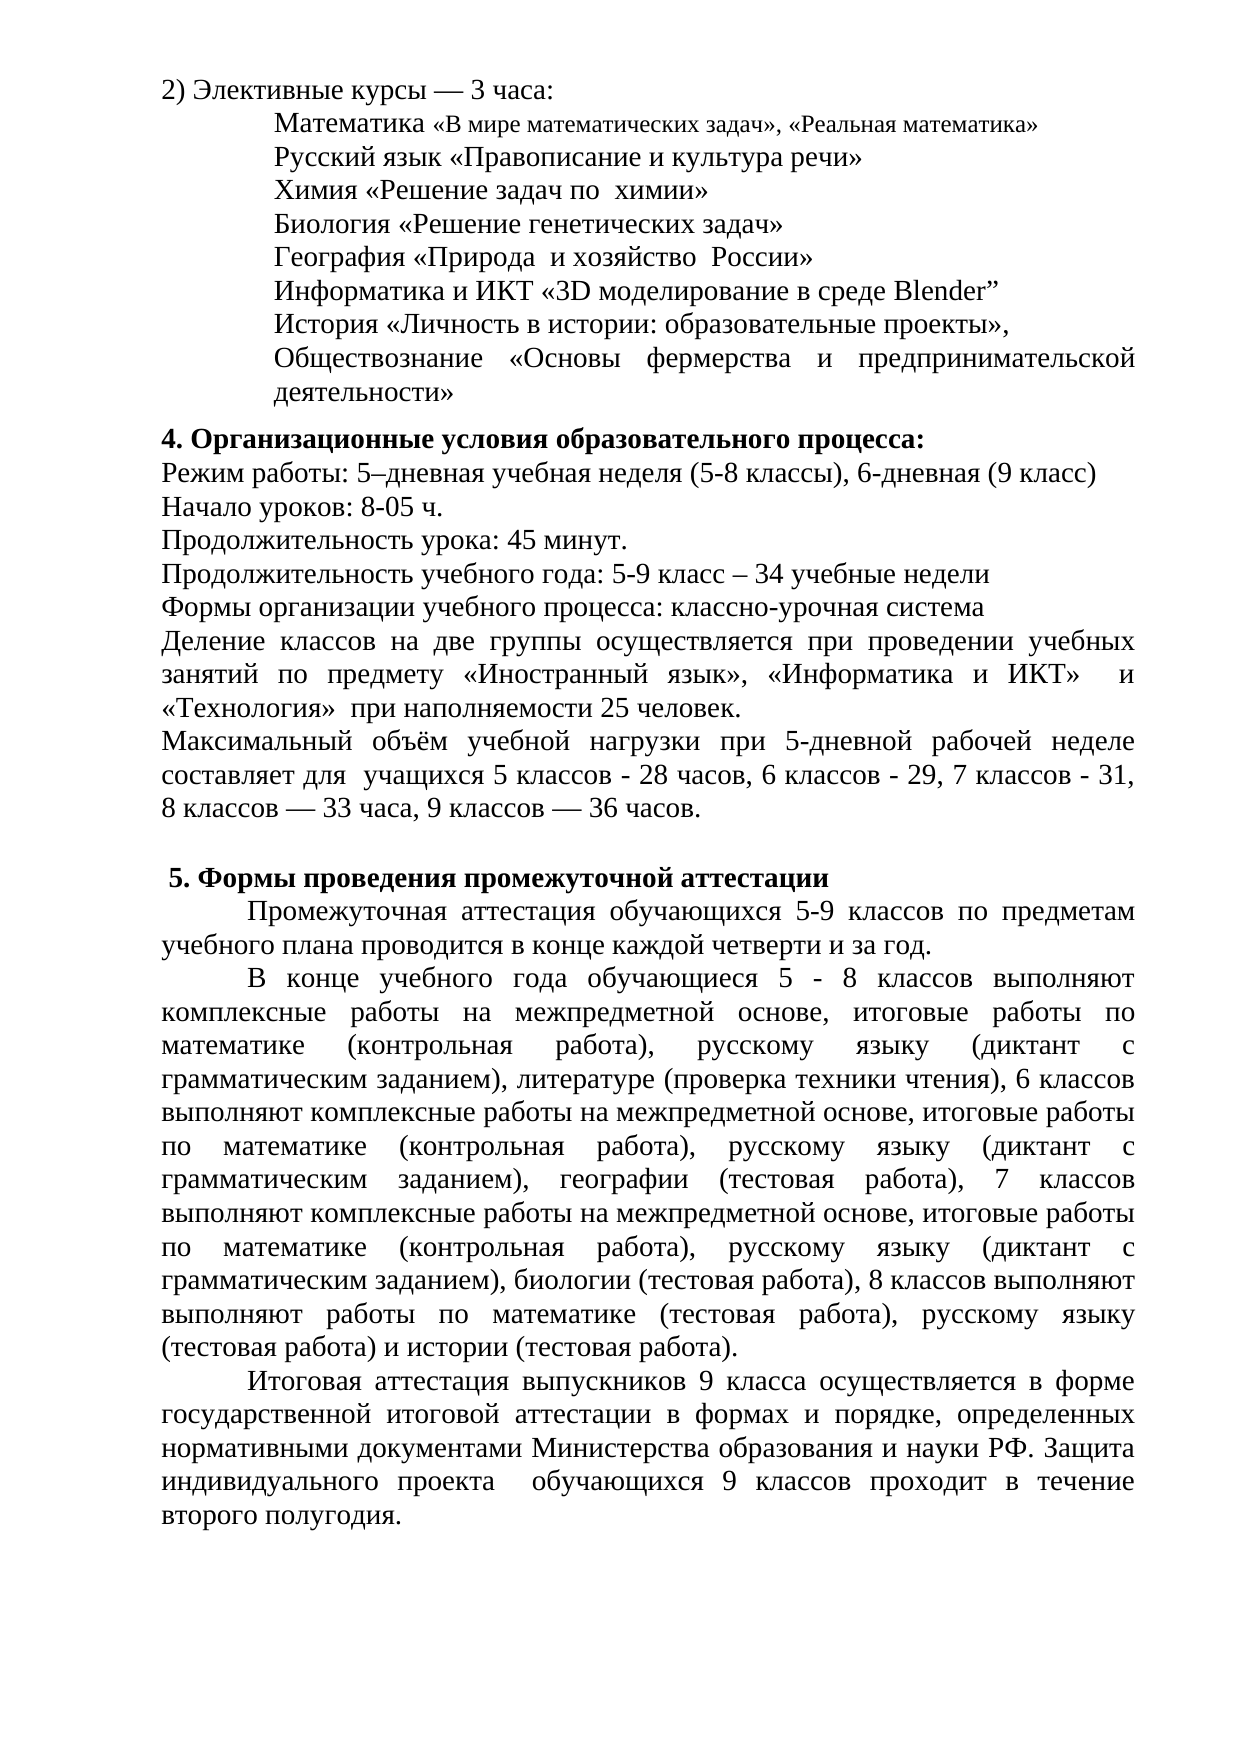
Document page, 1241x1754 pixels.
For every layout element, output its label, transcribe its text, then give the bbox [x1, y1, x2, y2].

list Информатика и ИКТ «3D моделирование в среде Blender” [236, 273, 1136, 307]
text 5. Формы проведения промежуточной аттестации [161, 860, 1136, 893]
text Продолжительность урока: 45 минут. [161, 522, 1136, 556]
list Русский язык «Правописание и культура речи» [236, 139, 1136, 172]
list История «Личность в истории: образовательные проекты», [236, 307, 1136, 340]
text Режим работы: 5–дневная учебная неделя (5-8 классы), 6-дневная (9 класс) [161, 455, 1136, 489]
list Обществознание «Основы фермерства и предпринимательской деятельности» [236, 340, 1136, 407]
text Итоговая аттестация выпускников 9 класса осуществляется в форме государственной итоговой аттестации в формах и порядке, определенных нормативными документами Министерства образования и науки РФ. Защита индивидуального проекта обучающихся 9 классов проходит в течение второго полугодия. [161, 1363, 1136, 1531]
list Биология «Решение генетических задач» [236, 206, 1136, 239]
list 2) Элективные курсы — 3 часа: [161, 72, 1136, 105]
text В конце учебного года обучающиеся 5 - 8 классов выполняют комплексные работы на межпредметной основе, итоговые работы по математике (контрольная работа), русскому языку (диктант с грамматическим заданием), литературе (проверка техники чтения), 6 классов выполняют комплексные работы на межпредметной основе, итоговые работы по математике (контрольная работа), русскому языку (диктант с грамматическим заданием), географии (тестовая работа), 7 классов выполняют комплексные работы на межпредметной основе, итоговые работы по математике (контрольная работа), русскому языку (диктант с грамматическим заданием), биологии (тестовая работа), 8 классов выполняют выполняют работы по математике (тестовая работа), русскому языку (тестовая работа) и истории (тестовая работа). [161, 960, 1136, 1363]
list Химия «Решение задач по химии» [236, 172, 1136, 206]
text Формы организации учебного процесса: классно-урочная система [161, 589, 1136, 623]
list География «Природа и хозяйство России» [236, 239, 1136, 273]
text Максимальный объём учебной нагрузки при 5-дневной рабочей неделе составляет для учащихся 5 классов - 28 часов, 6 классов - 29, 7 классов - 31, 8 классов — 33 часа, 9 классов — 36 часов. [161, 723, 1136, 824]
text Начало уроков: 8-05 ч. [161, 489, 1136, 522]
text Деление классов на две группы осуществляется при проведении учебных занятий по предмету «Иностранный язык», «Информатика и ИКТ» и «Технология» при наполняемости 25 человек. [161, 623, 1136, 723]
text Промежуточная аттестация обучающихся 5-9 классов по предметам учебного плана проводится в конце каждой четверти и за год. [161, 893, 1136, 960]
subtitle 4. Организационные условия образовательного процесса: [161, 422, 1136, 455]
text Продолжительность учебного года: 5-9 класс – 34 учебные недели [161, 556, 1136, 589]
list Математика «В мире математических задач», «Реальная математика» [236, 105, 1136, 139]
